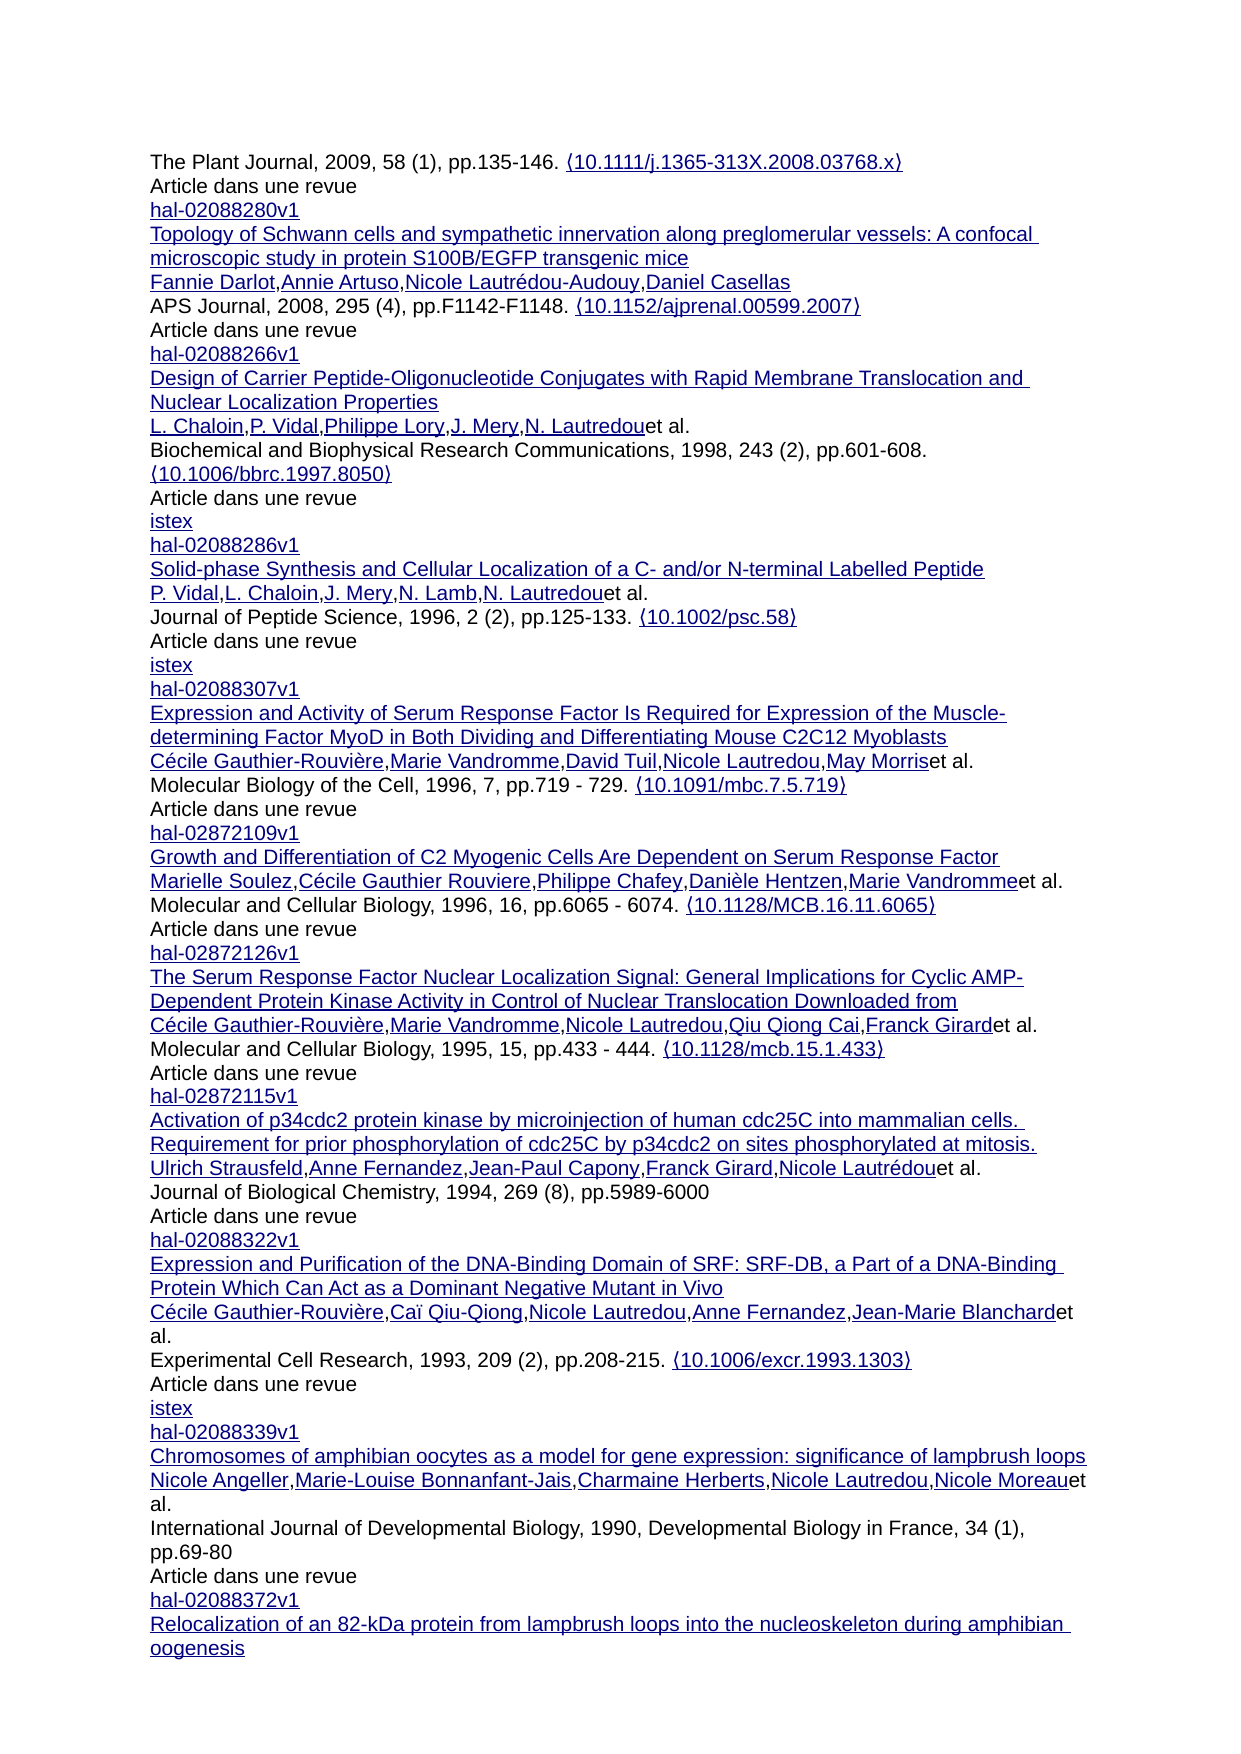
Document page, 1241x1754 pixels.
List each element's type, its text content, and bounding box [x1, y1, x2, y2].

table_cell Activation of p34cdc2 protein kinase by microinjection of human cdc25C into mammalian cells. Requirement for prior phosphorylation of cdc25C by p34cdc2 on sites phosphorylated at mitosis. Ulrich Strausfeld,Anne Fernandez,Jean-Paul Capony,Franck Girard,Nicole Lautrédouet al. Journal of Biological Chemistry, 1994, 269 (8), pp.5989-6000 Article dans une revue hal-02088322v1 [150, 1108, 1090, 1252]
table_cell Design of Carrier Peptide-Oligonucleotide Conjugates with Rapid Membrane Translocation and Nuclear Localization Properties L. Chaloin,P. Vidal,Philippe Lory,J. Mery,N. Lautredouet al. Biochemical and Biophysical Research Communications, 1998, 243 (2), pp.601-608. ⟨10.1006/bbrc.1997.8050⟩ Article dans une revue istex hal-02088286v1 [150, 366, 1090, 557]
table_cell Solid-phase Synthesis and Cellular Localization of a C- and/or N-terminal Labelled Peptide P. Vidal,L. Chaloin,J. Mery,N. Lamb,N. Lautredouet al. Journal of Peptide Science, 1996, 2 (2), pp.125-133. ⟨10.1002/psc.58⟩ Article dans une revue istex hal-02088307v1 [150, 557, 1090, 701]
table_cell The Plant Journal, 2009, 58 (1), pp.135-146. ⟨10.1111/j.1365-313X.2008.03768.x⟩ Article dans une revue hal-02088280v1 [150, 150, 1090, 222]
table_cell Expression and Purification of the DNA-Binding Domain of SRF: SRF-DB, a Part of a DNA-Binding Protein Which Can Act as a Dominant Negative Mutant in Vivo Cécile Gauthier-Rouvière,Caï Qiu-Qiong,Nicole Lautredou,Anne Fernandez,Jean-Marie Blanchardet al. Experimental Cell Research, 1993, 209 (2), pp.208-215. ⟨10.1006/excr.1993.1303⟩ Article dans une revue istex hal-02088339v1 [150, 1252, 1090, 1444]
table_cell Chromosomes of amphibian oocytes as a model for gene expression: significance of lampbrush loops Nicole Angeller,Marie-Louise Bonnanfant-Jais,Charmaine Herberts,Nicole Lautredou,Nicole Moreauet al. International Journal of Developmental Biology, 1990, Developmental Biology in France, 34 (1), pp.69-80 Article dans une revue hal-02088372v1 [150, 1444, 1090, 1611]
table_cell Expression and Activity of Serum Response Factor Is Required for Expression of the Muscle-determining Factor MyoD in Both Dividing and Differentiating Mouse C2C12 Myoblasts Cécile Gauthier-Rouvière,Marie Vandromme,David Tuil,Nicole Lautredou,May Morriset al. Molecular Biology of the Cell, 1996, 7, pp.719 - 729. ⟨10.1091/mbc.7.5.719⟩ Article dans une revue hal-02872109v1 [150, 701, 1090, 845]
table_cell Relocalization of an 82-kDa protein from lampbrush loops into the nucleoskeleton during amphibian oogenesis [150, 1611, 1090, 1659]
table_cell Topology of Schwann cells and sympathetic innervation along preglomerular vessels: A confocal microscopic study in protein S100B/EGFP transgenic mice Fannie Darlot,Annie Artuso,Nicole Lautrédou-Audouy,Daniel Casellas APS Journal, 2008, 295 (4), pp.F1142-F1148. ⟨10.1152/ajprenal.00599.2007⟩ Article dans une revue hal-02088266v1 [150, 222, 1090, 366]
table_cell The Serum Response Factor Nuclear Localization Signal: General Implications for Cyclic AMP-Dependent Protein Kinase Activity in Control of Nuclear Translocation Downloaded from Cécile Gauthier-Rouvière,Marie Vandromme,Nicole Lautredou,Qiu Qiong Cai,Franck Girardet al. Molecular and Cellular Biology, 1995, 15, pp.433 - 444. ⟨10.1128/mcb.15.1.433⟩ Article dans une revue hal-02872115v1 [150, 965, 1090, 1108]
table_cell Growth and Differentiation of C2 Myogenic Cells Are Dependent on Serum Response Factor Marielle Soulez,Cécile Gauthier Rouviere,Philippe Chafey,Danièle Hentzen,Marie Vandrommeet al. Molecular and Cellular Biology, 1996, 16, pp.6065 - 6074. ⟨10.1128/MCB.16.11.6065⟩ Article dans une revue hal-02872126v1 [150, 845, 1090, 964]
